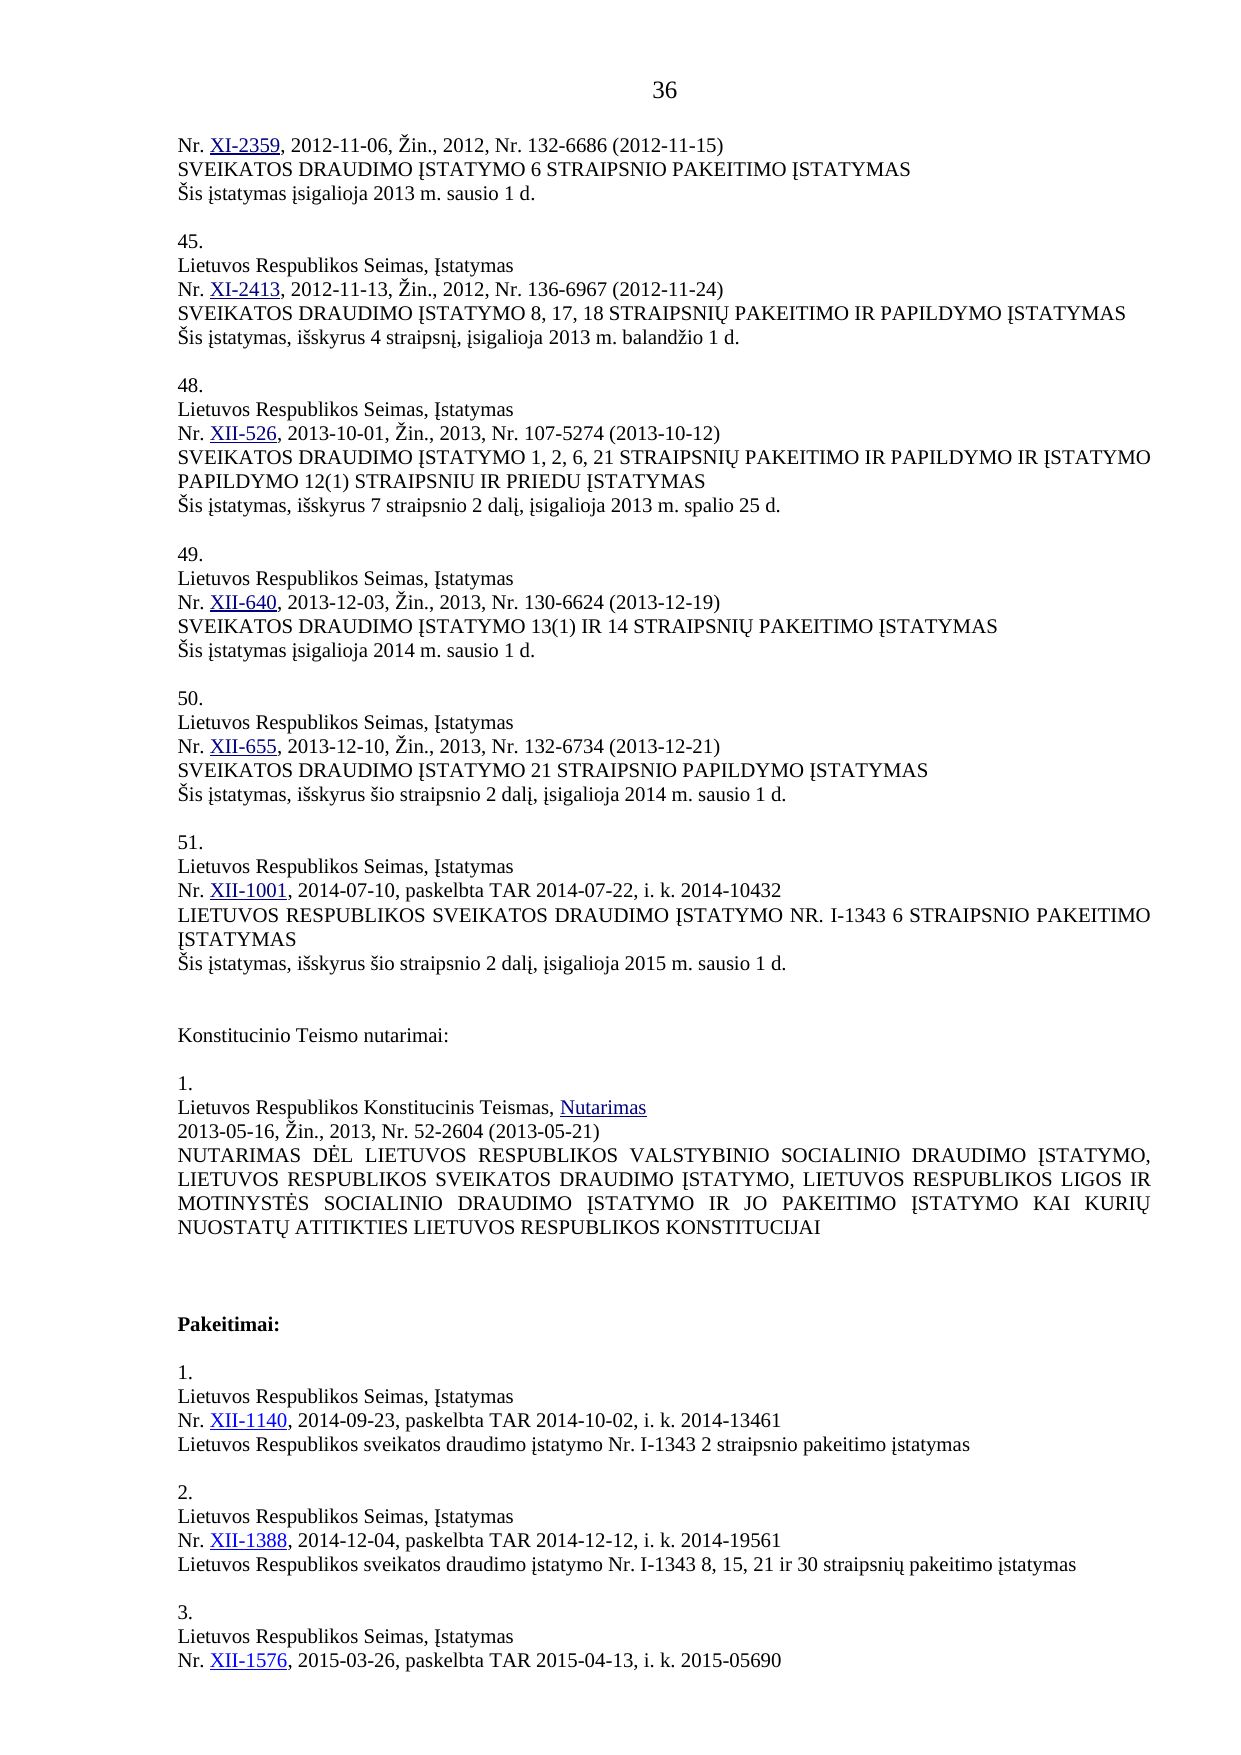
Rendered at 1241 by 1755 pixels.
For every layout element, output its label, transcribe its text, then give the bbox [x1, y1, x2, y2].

text Lietuvos Respublikos Seimas, Įstatymas [177, 397, 1152, 421]
text 45. [177, 229, 1152, 253]
text NUTARIMAS DĖL LIETUVOS RESPUBLIKOS VALSTYBINIO SOCIALINIO DRAUDIMO ĮSTATYMO, LIETUVOS RESPUBLIKOS SVEIKATOS DRAUDIMO ĮSTATYMO, LIETUVOS RESPUBLIKOS LIGOS IR MOTINYSTĖS SOCIALINIO DRAUDIMO ĮSTATYMO IR JO PAKEITIMO ĮSTATYMO KAI KURIŲ NUOSTATŲ ATITIKTIES LIETUVOS RESPUBLIKOS KONSTITUCIJAI [177, 1143, 1152, 1239]
text 48. [177, 373, 1152, 397]
text Nr. XII-1140, 2014-09-23, paskelbta TAR 2014-10-02, i. k. 2014-13461 [177, 1408, 1152, 1432]
text Šis įstatymas įsigalioja 2013 m. sausio 1 d. [177, 181, 1152, 205]
text Nr. XII-1388, 2014-12-04, paskelbta TAR 2014-12-12, i. k. 2014-19561 [177, 1528, 1152, 1552]
text Lietuvos Respublikos Konstitucinis Teismas, Nutarimas [177, 1095, 1152, 1119]
text Šis įstatymas įsigalioja 2014 m. sausio 1 d. [177, 638, 1152, 662]
text Lietuvos Respublikos sveikatos draudimo įstatymo Nr. I-1343 8, 15, 21 ir 30 straipsnių pakeitimo įstatymas [177, 1552, 1152, 1576]
text SVEIKATOS DRAUDIMO ĮSTATYMO 6 STRAIPSNIO PAKEITIMO ĮSTATYMAS [177, 157, 1152, 181]
text Lietuvos Respublikos Seimas, Įstatymas [177, 710, 1152, 734]
text Nr. XI-2359, 2012-11-06, Žin., 2012, Nr. 132-6686 (2012-11-15) [177, 132, 1152, 157]
text Nr. XII-1576, 2015-03-26, paskelbta TAR 2015-04-13, i. k. 2015-05690 [177, 1648, 1152, 1672]
text 2013-05-16, Žin., 2013, Nr. 52-2604 (2013-05-21) [177, 1119, 1152, 1143]
text Nr. XII-640, 2013-12-03, Žin., 2013, Nr. 130-6624 (2013-12-19) [177, 590, 1152, 614]
text SVEIKATOS DRAUDIMO ĮSTATYMO 1, 2, 6, 21 STRAIPSNIŲ PAKEITIMO IR PAPILDYMO IR ĮSTATYMO PAPILDYMO 12(1) STRAIPSNIU IR PRIEDU ĮSTATYMAS [177, 445, 1152, 493]
text LIETUVOS RESPUBLIKOS SVEIKATOS DRAUDIMO ĮSTATYMO NR. I-1343 6 STRAIPSNIO PAKEITIMO ĮSTATYMAS [177, 902, 1152, 951]
text SVEIKATOS DRAUDIMO ĮSTATYMO 21 STRAIPSNIO PAPILDYMO ĮSTATYMAS [177, 758, 1152, 782]
text Nr. XII-655, 2013-12-10, Žin., 2013, Nr. 132-6734 (2013-12-21) [177, 734, 1152, 758]
text Lietuvos Respublikos sveikatos draudimo įstatymo Nr. I-1343 2 straipsnio pakeitimo įstatymas [177, 1432, 1152, 1456]
text Pakeitimai: [177, 1312, 1152, 1336]
text 1. [177, 1071, 1152, 1095]
text 49. [177, 542, 1152, 566]
text Šis įstatymas, išskyrus šio straipsnio 2 dalį, įsigalioja 2015 m. sausio 1 d. [177, 951, 1152, 975]
text Lietuvos Respublikos Seimas, Įstatymas [177, 566, 1152, 590]
text 1. [177, 1360, 1152, 1384]
text 50. [177, 686, 1152, 710]
text Lietuvos Respublikos Seimas, Įstatymas [177, 1384, 1152, 1408]
text Konstitucinio Teismo nutarimai: [177, 1023, 1152, 1047]
text Nr. XII-526, 2013-10-01, Žin., 2013, Nr. 107-5274 (2013-10-12) [177, 421, 1152, 445]
text Lietuvos Respublikos Seimas, Įstatymas [177, 854, 1152, 878]
text Nr. XII-1001, 2014-07-10, paskelbta TAR 2014-07-22, i. k. 2014-10432 [177, 878, 1152, 902]
text 2. [177, 1480, 1152, 1504]
text Lietuvos Respublikos Seimas, Įstatymas [177, 1504, 1152, 1528]
text Šis įstatymas, išskyrus šio straipsnio 2 dalį, įsigalioja 2014 m. sausio 1 d. [177, 782, 1152, 806]
text SVEIKATOS DRAUDIMO ĮSTATYMO 13(1) IR 14 STRAIPSNIŲ PAKEITIMO ĮSTATYMAS [177, 614, 1152, 638]
text 3. [177, 1600, 1152, 1624]
text Lietuvos Respublikos Seimas, Įstatymas [177, 1624, 1152, 1648]
text Šis įstatymas, išskyrus 4 straipsnį, įsigalioja 2013 m. balandžio 1 d. [177, 325, 1152, 349]
text Lietuvos Respublikos Seimas, Įstatymas [177, 253, 1152, 277]
text 51. [177, 830, 1152, 854]
text Nr. XI-2413, 2012-11-13, Žin., 2012, Nr. 136-6967 (2012-11-24) [177, 277, 1152, 301]
text SVEIKATOS DRAUDIMO ĮSTATYMO 8, 17, 18 STRAIPSNIŲ PAKEITIMO IR PAPILDYMO ĮSTATYMAS [177, 301, 1152, 325]
text Šis įstatymas, išskyrus 7 straipsnio 2 dalį, įsigalioja 2013 m. spalio 25 d. [177, 493, 1152, 517]
